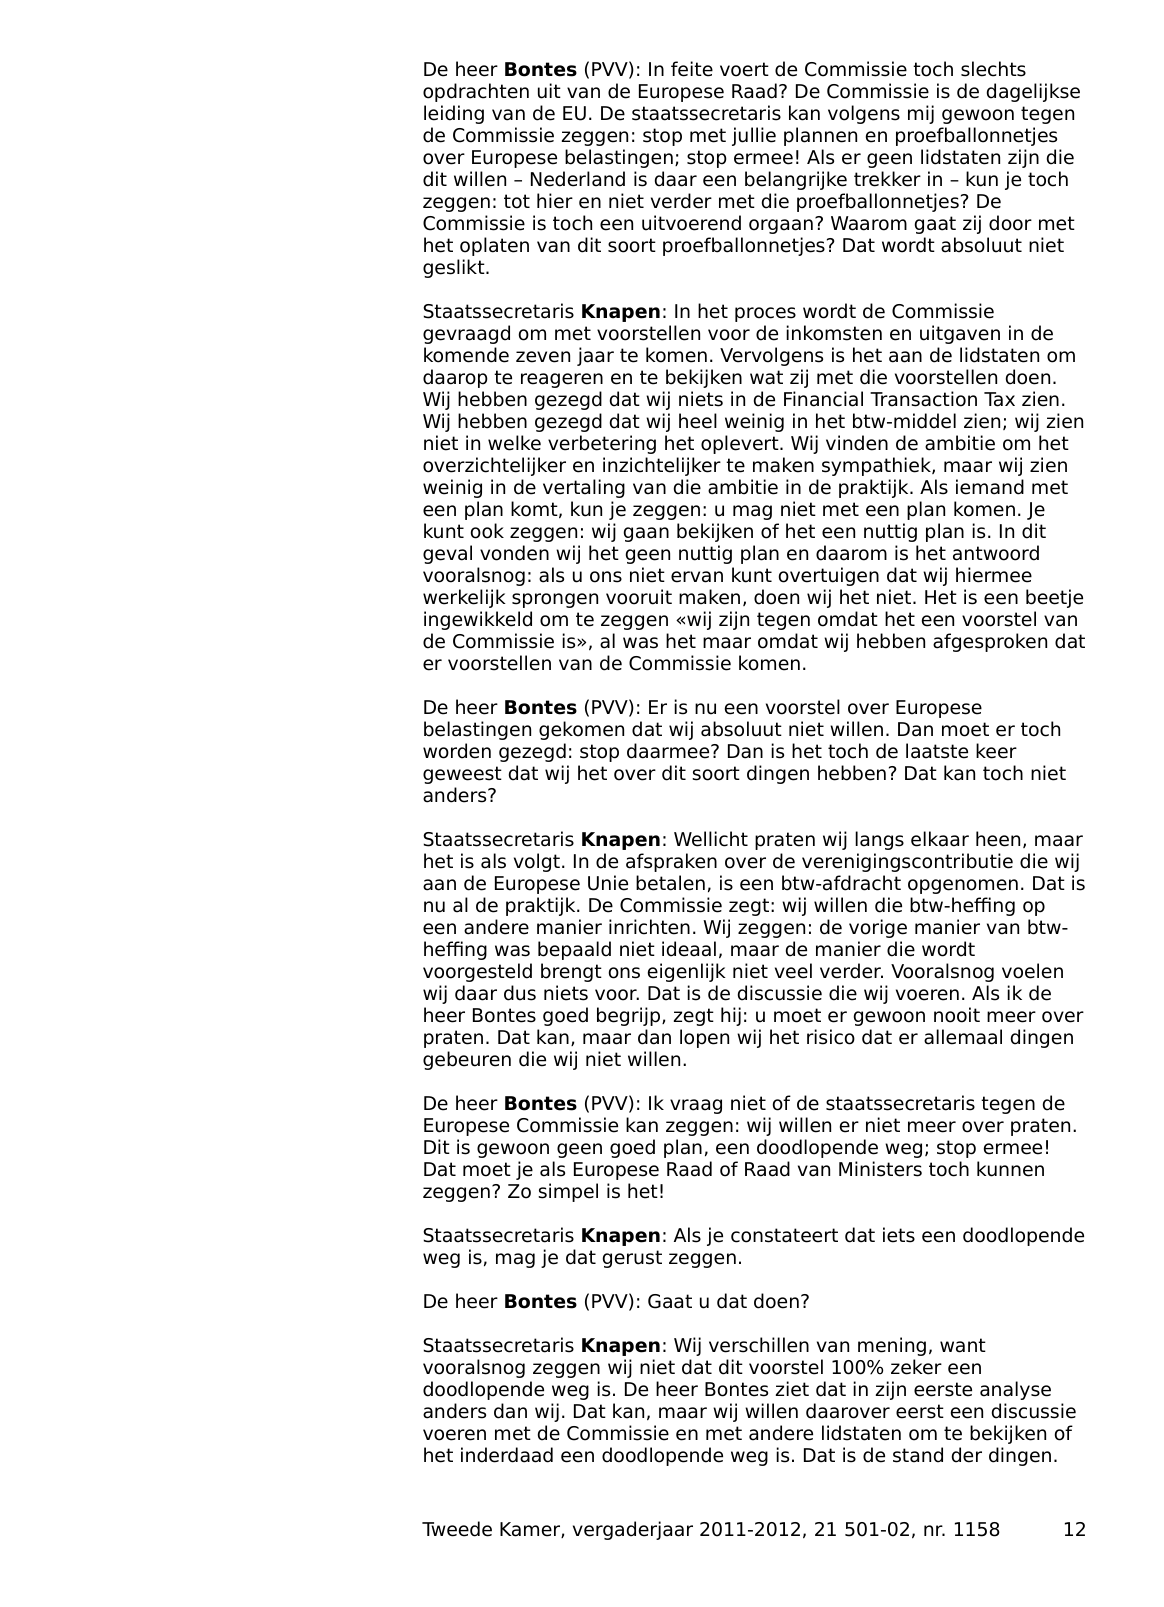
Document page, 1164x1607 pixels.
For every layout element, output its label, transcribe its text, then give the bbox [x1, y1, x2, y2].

text De heer Bontes (PVV): In feite voert de Commissie toch slechts opdrachten uit van de Europese Raad? De Commissie is de dagelijkse leiding van de EU. De staatssecretaris kan volgens mij gewoon tegen de Commissie zeggen: stop met jullie plannen en proefballonnetjes over Europese belastingen; stop ermee! Als er geen lidstaten zijn die dit willen – Nederland is daar een belangrijke trekker in – kun je toch zeggen: tot hier en niet verder met die proefballonnetjes? De Commissie is toch een uitvoerend orgaan? Waarom gaat zij door met het oplaten van dit soort proefballonnetjes? Dat wordt absoluut niet geslikt. [422, 59, 1087, 279]
text Staatssecretaris Knapen: Wij verschillen van mening, want vooralsnog zeggen wij niet dat dit voorstel 100% zeker een doodlopende weg is. De heer Bontes ziet dat in zijn eerste analyse anders dan wij. Dat kan, maar wij willen daarover eerst een discussie voeren met de Commissie en met andere lidstaten om te bekijken of het inderdaad een doodlopende weg is. Dat is de stand der dingen. [422, 1335, 1087, 1467]
text Staatssecretaris Knapen: In het proces wordt de Commissie gevraagd om met voorstellen voor de inkomsten en uitgaven in de komende zeven jaar te komen. Vervolgens is het aan de lidstaten om daarop te reageren en te bekijken wat zij met die voorstellen doen. Wij hebben gezegd dat wij niets in de Financial Transaction Tax zien. Wij hebben gezegd dat wij heel weinig in het btw-middel zien; wij zien niet in welke verbetering het oplevert. Wij vinden de ambitie om het overzichtelijker en inzichtelijker te maken sympathiek, maar wij zien weinig in de vertaling van die ambitie in de praktijk. Als iemand met een plan komt, kun je zeggen: u mag niet met een plan komen. Je kunt ook zeggen: wij gaan bekijken of het een nuttig plan is. In dit geval vonden wij het geen nuttig plan en daarom is het antwoord vooralsnog: als u ons niet ervan kunt overtuigen dat wij hiermee werkelijk sprongen vooruit maken, doen wij het niet. Het is een beetje ingewikkeld om te zeggen «wij zijn tegen omdat het een voorstel van de Commissie is», al was het maar omdat wij hebben afgesproken dat er voorstellen van de Commissie komen. [422, 301, 1087, 675]
text De heer Bontes (PVV): Er is nu een voorstel over Europese belastingen gekomen dat wij absoluut niet willen. Dan moet er toch worden gezegd: stop daarmee? Dan is het toch de laatste keer geweest dat wij het over dit soort dingen hebben? Dat kan toch niet anders? [422, 697, 1087, 807]
text De heer Bontes (PVV): Gaat u dat doen? [422, 1291, 1087, 1313]
text De heer Bontes (PVV): Ik vraag niet of de staatssecretaris tegen de Europese Commissie kan zeggen: wij willen er niet meer over praten. Dit is gewoon geen goed plan, een doodlopende weg; stop ermee! Dat moet je als Europese Raad of Raad van Ministers toch kunnen zeggen? Zo simpel is het! [422, 1093, 1087, 1203]
text Staatssecretaris Knapen: Wellicht praten wij langs elkaar heen, maar het is als volgt. In de afspraken over de verenigingscontributie die wij aan de Europese Unie betalen, is een btw-afdracht opgenomen. Dat is nu al de praktijk. De Commissie zegt: wij willen die btw-heffing op een andere manier inrichten. Wij zeggen: de vorige manier van btw-heffing was bepaald niet ideaal, maar de manier die wordt voorgesteld brengt ons eigenlijk niet veel verder. Vooralsnog voelen wij daar dus niets voor. Dat is de discussie die wij voeren. Als ik de heer Bontes goed begrijp, zegt hij: u moet er gewoon nooit meer over praten. Dat kan, maar dan lopen wij het risico dat er allemaal dingen gebeuren die wij niet willen. [422, 829, 1087, 1071]
text Staatssecretaris Knapen: Als je constateert dat iets een doodlopende weg is, mag je dat gerust zeggen. [422, 1225, 1087, 1269]
